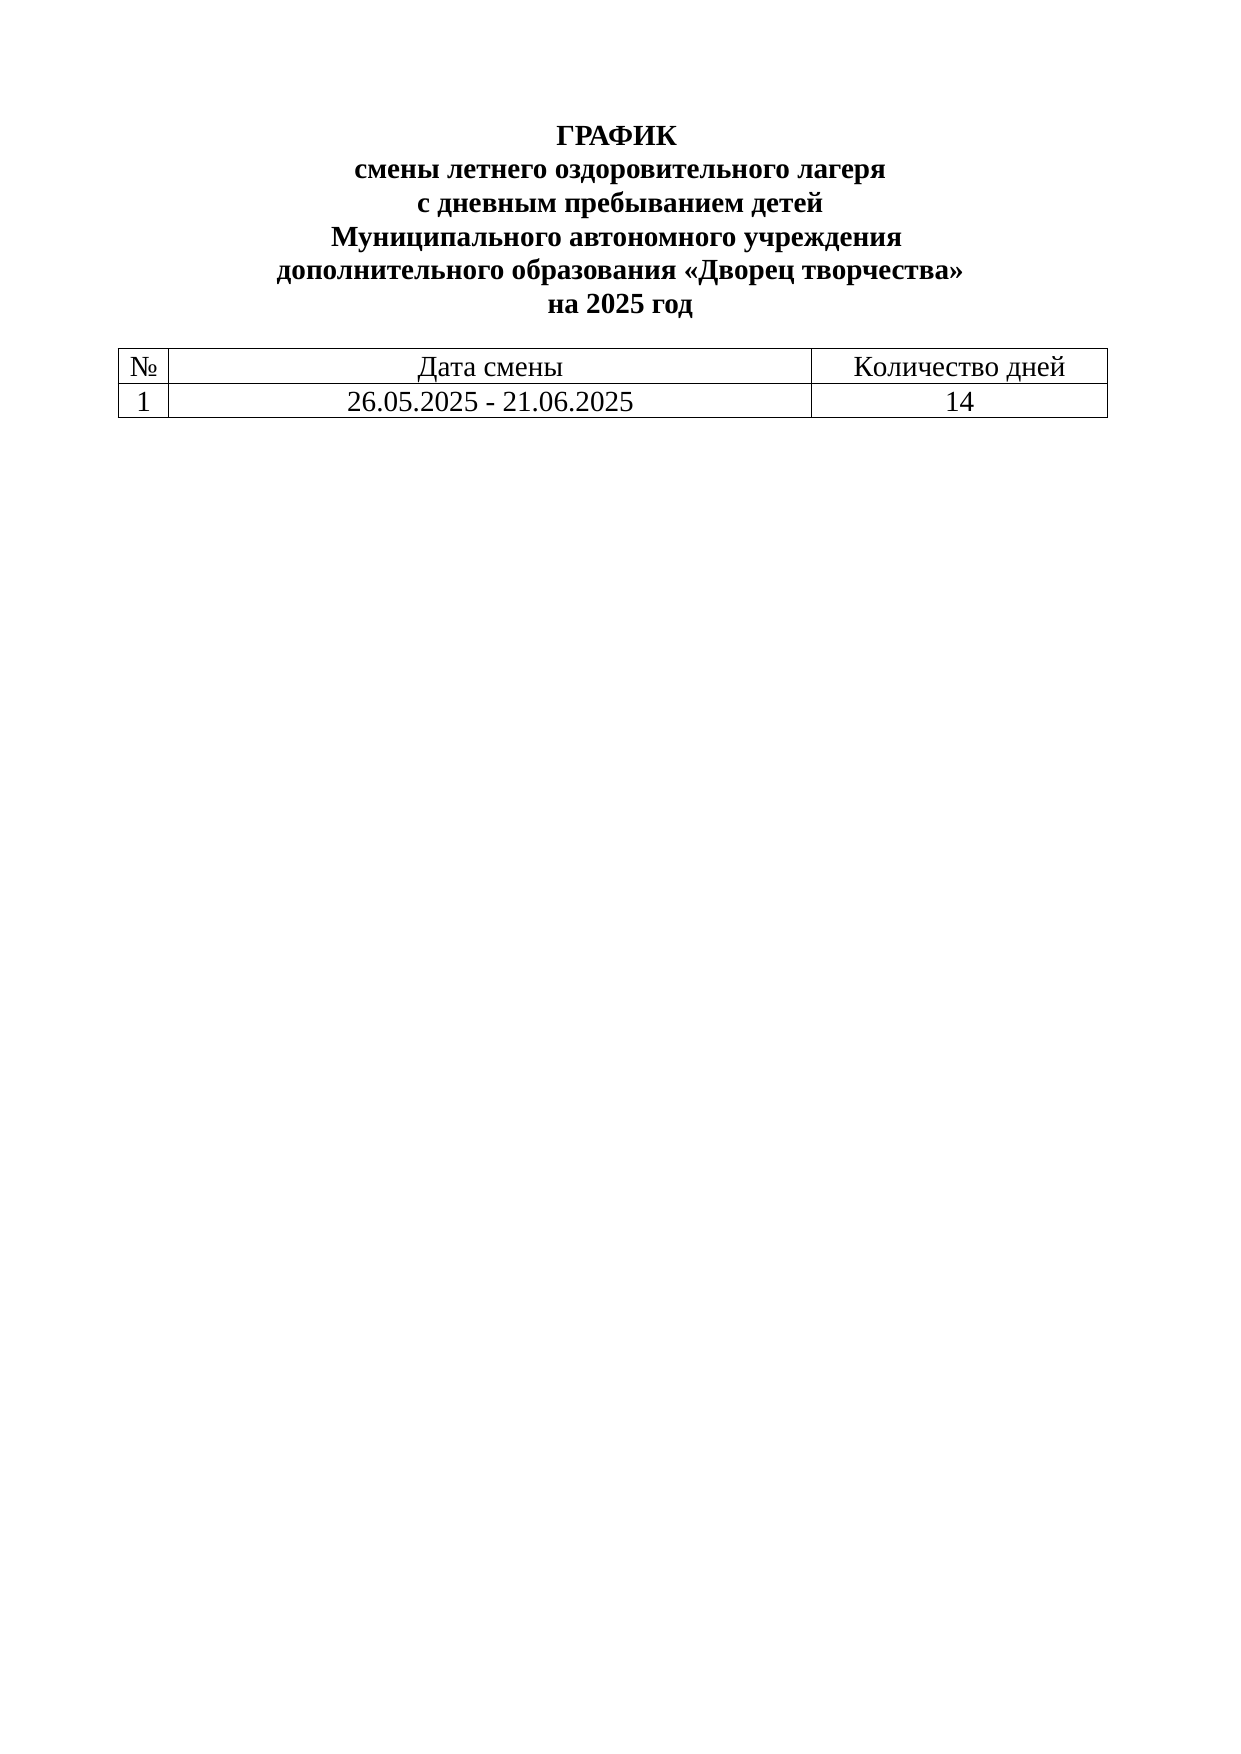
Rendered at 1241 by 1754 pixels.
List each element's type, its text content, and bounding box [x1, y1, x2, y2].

text с дневным пребыванием детей [118, 185, 1122, 219]
table_header Дата смены [169, 349, 811, 383]
text Муниципального автономного учреждения [118, 219, 1122, 252]
text смены летнего оздоровительного лагеря [118, 152, 1122, 185]
table_header № [119, 349, 168, 383]
text на 2025 год [118, 286, 1122, 319]
table_cell 1 [119, 384, 168, 417]
table_cell 26.05.2025 - 21.06.2025 [169, 384, 811, 417]
text дополнительного образования «Дворец творчества» [118, 252, 1122, 286]
table_header Количество дней [812, 349, 1107, 383]
table_cell 14 [812, 384, 1107, 417]
text ГРАФИК [118, 118, 1122, 152]
